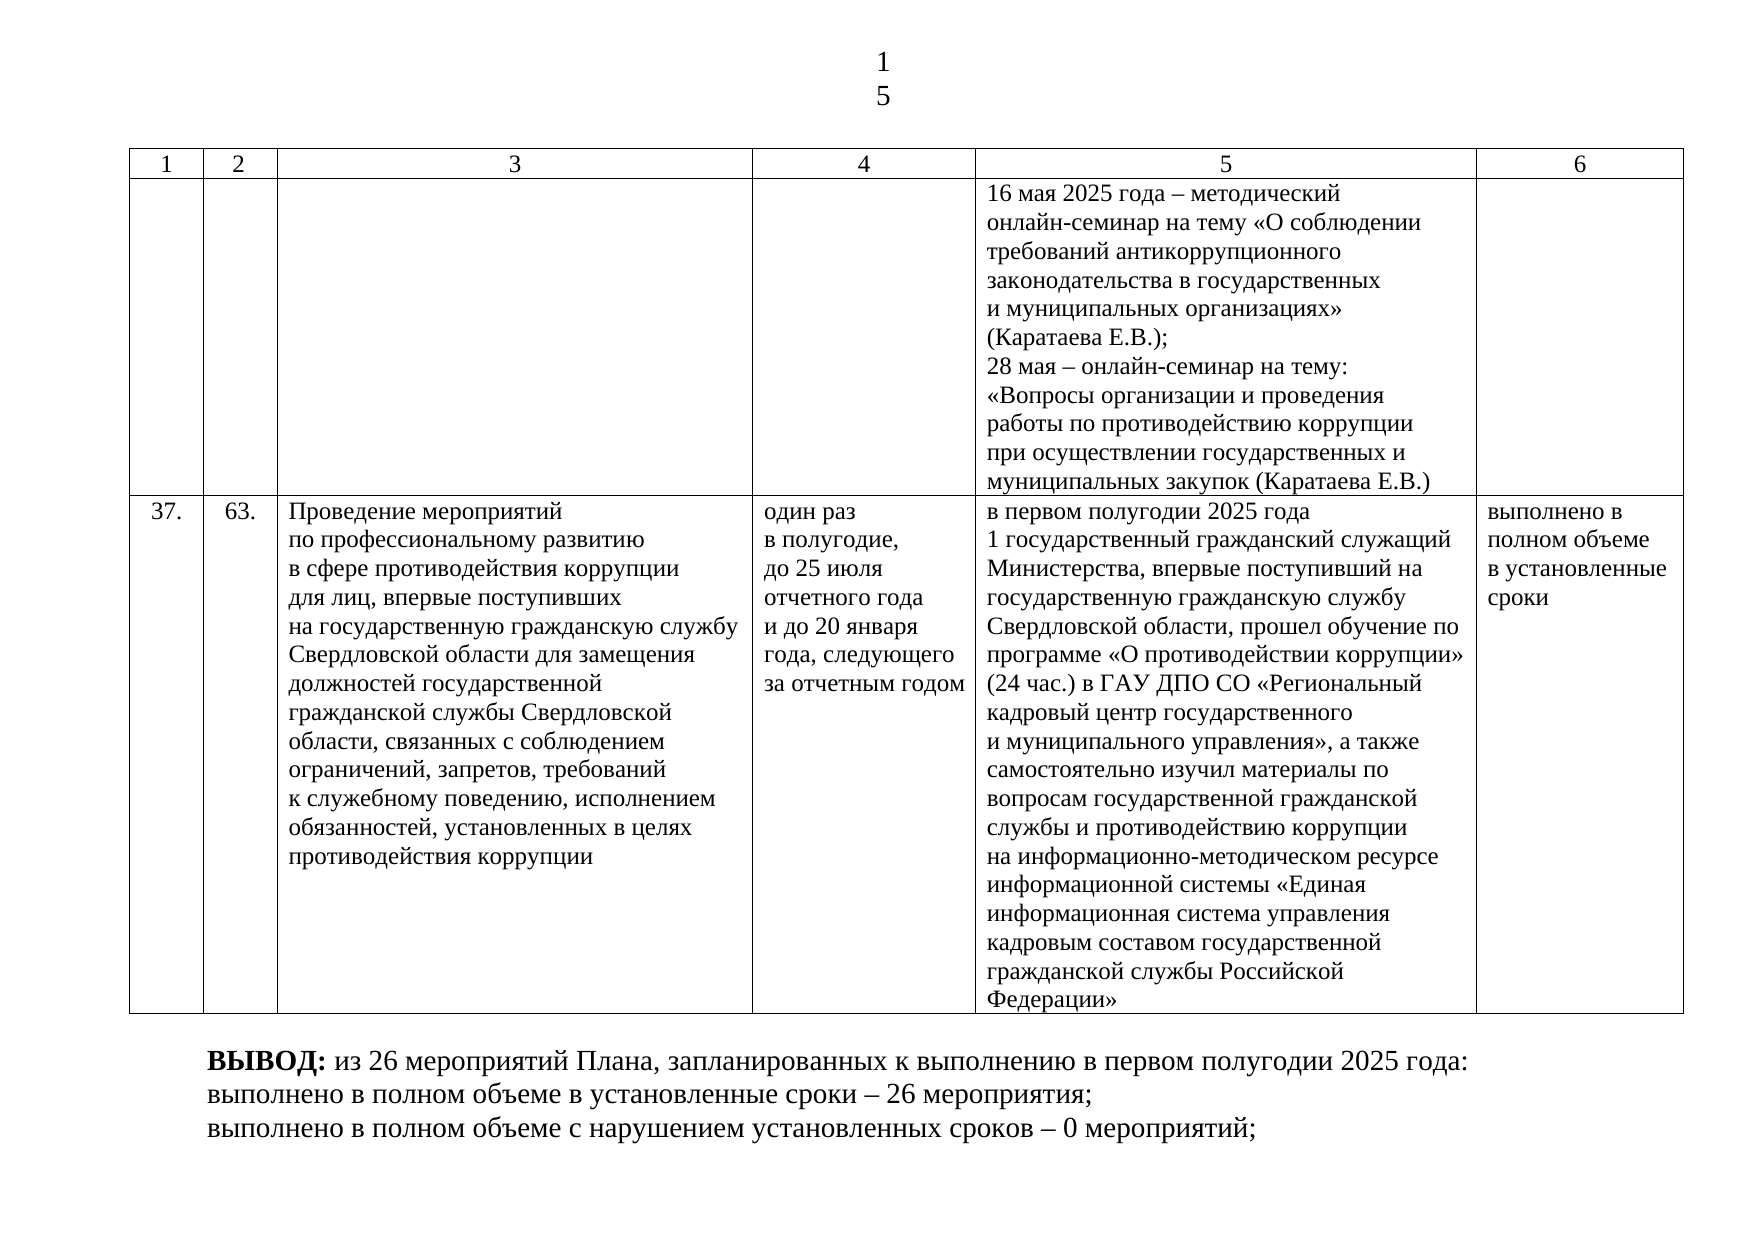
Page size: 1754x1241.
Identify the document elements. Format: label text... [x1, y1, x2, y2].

table_header 1 [130, 149, 203, 177]
text выполнено в полном объеме с нарушением установленных сроков – 0 мероприятий; [133, 1110, 1683, 1144]
table_cell 37. [130, 496, 203, 1013]
text выполнено в полном объеме в установленные сроки – 26 мероприятия; [133, 1077, 1683, 1110]
table_header 3 [278, 149, 752, 177]
table_cell [130, 179, 203, 495]
table_cell [278, 179, 752, 495]
table_cell 63. [204, 496, 277, 1013]
table_cell выполнено в полном объеме в установленные сроки [1477, 496, 1683, 1013]
table_cell один раз в полугодие, до 25 июля отчетного года и до 20 января года, следующего за отчетным годом [753, 496, 975, 1013]
table_cell [753, 179, 975, 495]
table_cell Проведение мероприятий по профессиональному развитию в сфере противодействия коррупции для лиц, впервые поступивших на государственную гражданскую службу Свердловской области для замещения должностей государственной гражданской службы Свердловской области, связанных с соблюдением ограничений, запретов, требований к служебному поведению, исполнением обязанностей, установленных в целях противодействия коррупции [278, 496, 752, 1013]
table_header 6 [1477, 149, 1683, 177]
text ВЫВОД: из 26 мероприятий Плана, запланированных к выполнению в первом полугодии 2025 года: [133, 1043, 1683, 1077]
table_header 4 [753, 149, 975, 177]
table_cell [1477, 179, 1683, 495]
table_header 5 [976, 149, 1476, 177]
table_cell в первом полугодии 2025 года 1 государственный гражданский служащий Министерства, впервые поступивший на государственную гражданскую службу Свердловской области, прошел обучение по программе «О противодействии коррупции» (24 час.) в ГАУ ДПО СО «Региональный кадровый центр государственного и муниципального управления», а также самостоятельно изучил материалы по вопросам государственной гражданской службы и противодействию коррупции на информационно-методическом ресурсе информационной системы «Единая информационная система управления кадровым составом государственной гражданской службы Российской Федерации» [976, 496, 1476, 1013]
table_cell 16 мая 2025 года – методический онлайн-семинар на тему «О соблюдении требований антикоррупционного законодательства в государственных и муниципальных организациях» (Каратаева Е.В.); 28 мая – онлайн-семинар на тему: «Вопросы организации и проведения работы по противодействию коррупции при осуществлении государственных и муниципальных закупок (Каратаева Е.В.) [976, 179, 1476, 495]
table_header 2 [204, 149, 277, 177]
table_cell [204, 179, 277, 495]
